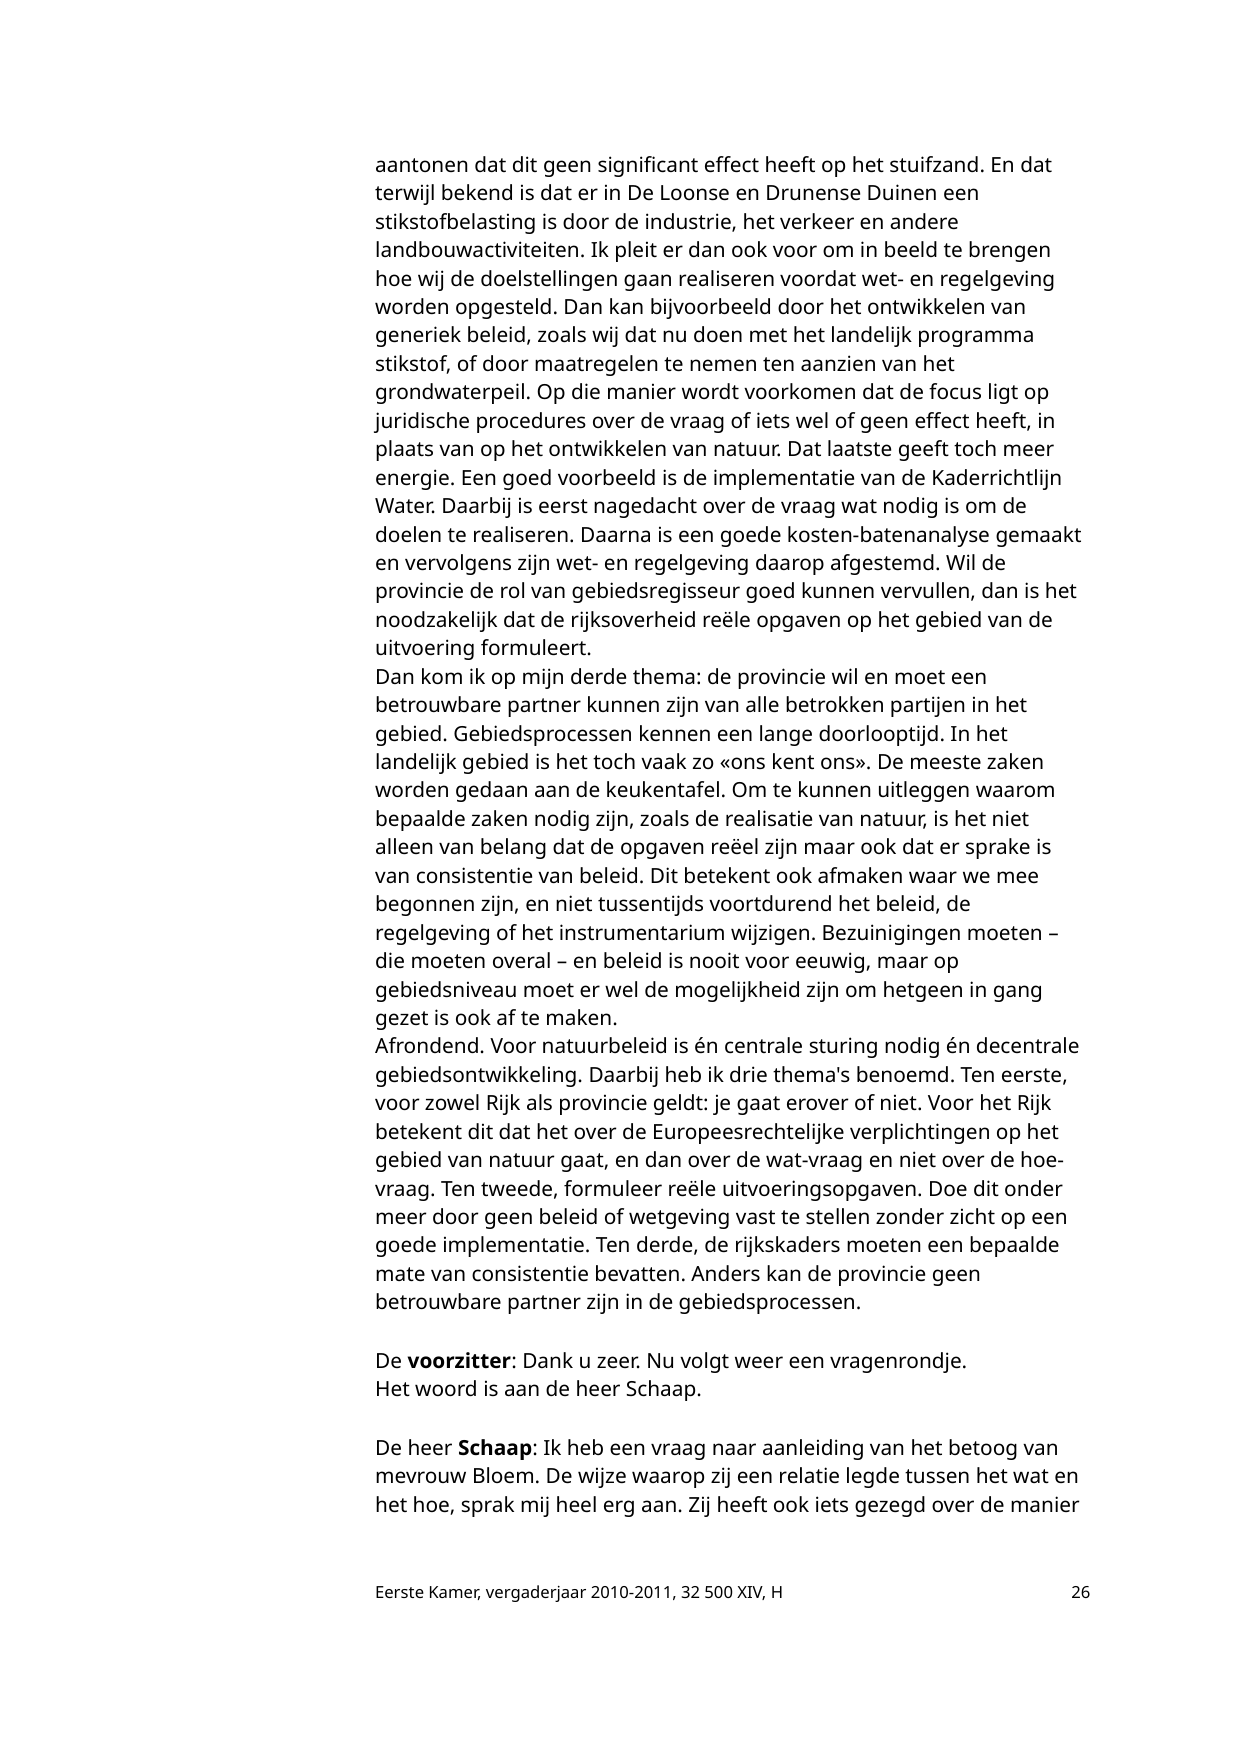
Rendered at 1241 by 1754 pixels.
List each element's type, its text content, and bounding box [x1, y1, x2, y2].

text Het woord is aan de heer Schaap. [375, 1374, 1090, 1403]
text Afrondend. Voor natuurbeleid is én centrale sturing nodig én decentrale gebiedsontwikkeling. Daarbij heb ik drie thema's benoemd. Ten eerste, voor zowel Rijk als provincie geldt: je gaat erover of niet. Voor het Rijk betekent dit dat het over de Europeesrechtelijke verplichtingen op het gebied van natuur gaat, en dan over de wat-vraag en niet over de hoe-vraag. Ten tweede, formuleer reële uitvoeringsopgaven. Doe dit onder meer door geen beleid of wetgeving vast te stellen zonder zicht op een goede implementatie. Ten derde, de rijkskaders moeten een bepaalde mate van consistentie bevatten. Anders kan de provincie geen betrouwbare partner zijn in de gebiedsprocessen. [375, 1032, 1090, 1316]
text Dan kom ik op mijn derde thema: de provincie wil en moet een betrouwbare partner kunnen zijn van alle betrokken partijen in het gebied. Gebiedsprocessen kennen een lange doorlooptijd. In het landelijk gebied is het toch vaak zo «ons kent ons». De meeste zaken worden gedaan aan de keukentafel. Om te kunnen uitleggen waarom bepaalde zaken nodig zijn, zoals de realisatie van natuur, is het niet alleen van belang dat de opgaven reëel zijn maar ook dat er sprake is van consistentie van beleid. Dit betekent ook afmaken waar we mee begonnen zijn, en niet tussentijds voortdurend het beleid, de regelgeving of het instrumentarium wijzigen. Bezuinigingen moeten – die moeten overal – en beleid is nooit voor eeuwig, maar op gebiedsniveau moet er wel de mogelijkheid zijn om hetgeen in gang gezet is ook af te maken. [375, 662, 1090, 1032]
text aantonen dat dit geen significant effect heeft op het stuifzand. En dat terwijl bekend is dat er in De Loonse en Drunense Duinen een stikstofbelasting is door de industrie, het verkeer en andere landbouwactiviteiten. Ik pleit er dan ook voor om in beeld te brengen hoe wij de doelstellingen gaan realiseren voordat wet- en regelgeving worden opgesteld. Dan kan bijvoorbeeld door het ontwikkelen van generiek beleid, zoals wij dat nu doen met het landelijk programma stikstof, of door maatregelen te nemen ten aanzien van het grondwaterpeil. Op die manier wordt voorkomen dat de focus ligt op juridische procedures over de vraag of iets wel of geen effect heeft, in plaats van op het ontwikkelen van natuur. Dat laatste geeft toch meer energie. Een goed voorbeeld is de implementatie van de Kaderrichtlijn Water. Daarbij is eerst nagedacht over de vraag wat nodig is om de doelen te realiseren. Daarna is een goede kosten-batenanalyse gemaakt en vervolgens zijn wet- en regelgeving daarop afgestemd. Wil de provincie de rol van gebiedsregisseur goed kunnen vervullen, dan is het noodzakelijk dat de rijksoverheid reële opgaven op het gebied van de uitvoering formuleert. [375, 150, 1090, 662]
text De heer Schaap: Ik heb een vraag naar aanleiding van het betoog van mevrouw Bloem. De wijze waarop zij een relatie legde tussen het wat en het hoe, sprak mij heel erg aan. Zij heeft ook iets gezegd over de manier [375, 1433, 1090, 1518]
text De voorzitter: Dank u zeer. Nu volgt weer een vragenrondje. [375, 1346, 1090, 1374]
